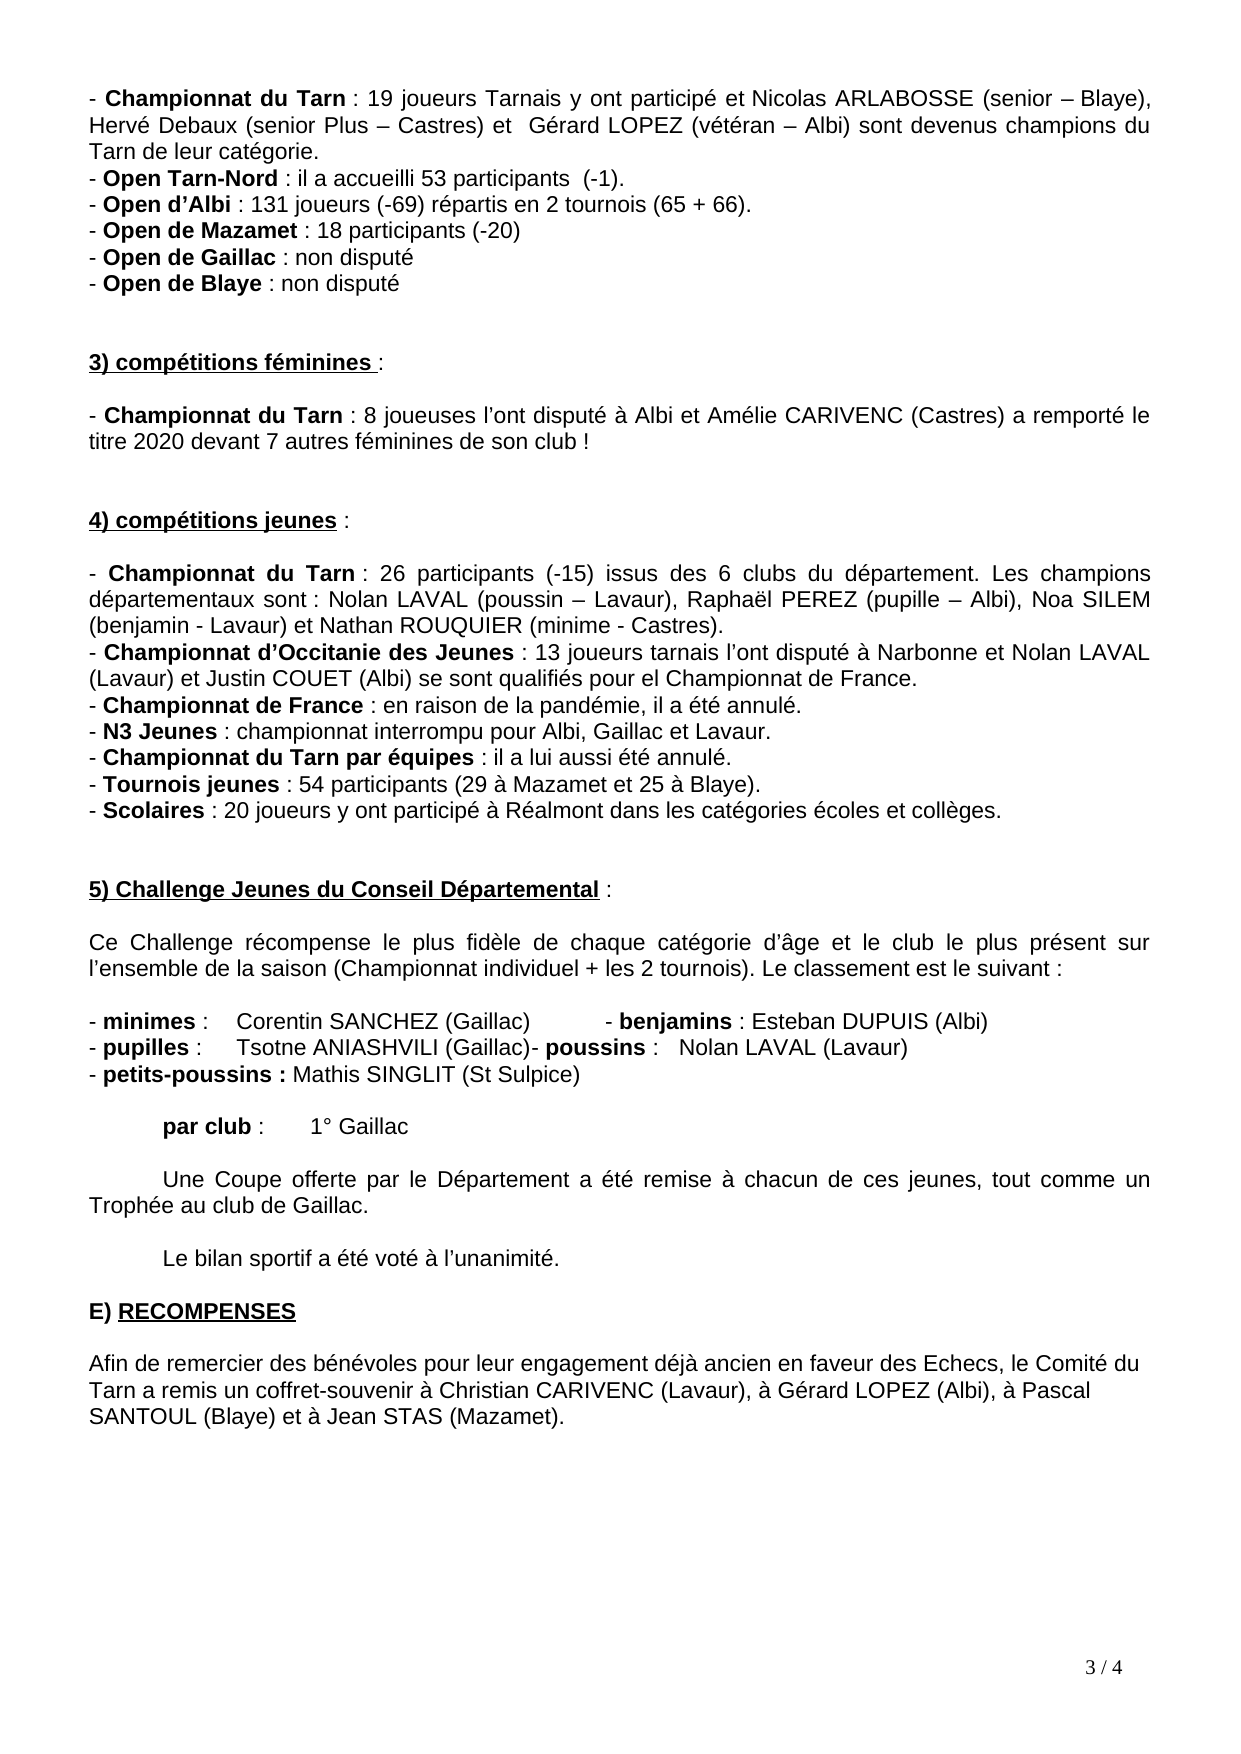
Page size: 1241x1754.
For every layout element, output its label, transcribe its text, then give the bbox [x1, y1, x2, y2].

text 3) compétitions féminines : [89, 349, 1152, 375]
text - pupilles : Tsotne ANIASHVILI (Gaillac) - poussins : Nolan LAVAL (Lavaur) [89, 1034, 1152, 1061]
text - Open d’Albi : 131 joueurs (-69) répartis en 2 tournois (65 + 66). [89, 191, 1152, 217]
text - Championnat d’Occitanie des Jeunes : 13 joueurs tarnais l’ont disputé à Narbonne et Nolan LAVAL (Lavaur) et Justin COUET (Albi) se sont qualifiés pour el Championnat de France. [89, 639, 1152, 692]
text - Championnat du Tarn : 8 joueuses l’ont disputé à Albi et Amélie CARIVENC (Castres) a remporté le titre 2020 devant 7 autres féminines de son club ! [89, 402, 1152, 454]
text - Championnat du Tarn par équipes : il a lui aussi été annulé. [89, 744, 1152, 771]
text 5) Challenge Jeunes du Conseil Départemental : [89, 876, 1152, 902]
text - minimes : Corentin SANCHEZ (Gaillac) - benjamins : Esteban DUPUIS (Albi) [89, 1008, 1152, 1034]
text - Championnat de France : en raison de la pandémie, il a été annulé. [89, 692, 1152, 718]
text par club : 1° Gaillac [89, 1113, 1152, 1139]
text Le bilan sportif a été voté à l’unanimité. [89, 1245, 1152, 1271]
text 4) compétitions jeunes : [89, 507, 1152, 533]
text E) RECOMPENSES [89, 1298, 1152, 1324]
text Une Coupe offerte par le Département a été remise à chacun de ces jeunes, tout comme un Trophée au club de Gaillac. [89, 1166, 1152, 1219]
text - Championnat du Tarn : 19 joueurs Tarnais y ont participé et Nicolas ARLABOSSE (senior – Blaye), Hervé Debaux (senior Plus – Castres) et Gérard LOPEZ (vétéran – Albi) sont devenus champions du Tarn de leur catégorie. [89, 85, 1152, 164]
text - Open de Gaillac : non disputé [89, 243, 1152, 270]
text - Tournois jeunes : 54 participants (29 à Mazamet et 25 à Blaye). [89, 771, 1152, 797]
text - Open de Blaye : non disputé [89, 270, 1152, 296]
text - petits-poussins : Mathis SINGLIT (St Sulpice) [89, 1061, 1152, 1087]
text - Open de Mazamet : 18 participants (-20) [89, 217, 1152, 243]
text Afin de remercier des bénévoles pour leur engagement déjà ancien en faveur des Echecs, le Comité du Tarn a remis un coffret-souvenir à Christian CARIVENC (Lavaur), à Gérard LOPEZ (Albi), à Pascal SANTOUL (Blaye) et à Jean STAS (Mazamet). [89, 1350, 1152, 1429]
text - Open Tarn-Nord : il a accueilli 53 participants (-1). [89, 164, 1152, 191]
text - Championnat du Tarn : 26 participants (-15) issus des 6 clubs du département. Les champions départementaux sont : Nolan LAVAL (poussin – Lavaur), Raphaël PEREZ (pupille – Albi), Noa SILEM (benjamin - Lavaur) et Nathan ROUQUIER (minime - Castres). [89, 560, 1152, 639]
text - N3 Jeunes : championnat interrompu pour Albi, Gaillac et Lavaur. [89, 718, 1152, 744]
text - Scolaires : 20 joueurs y ont participé à Réalmont dans les catégories écoles et collèges. [89, 797, 1152, 823]
text Ce Challenge récompense le plus fidèle de chaque catégorie d’âge et le club le plus présent sur l’ensemble de la saison (Championnat individuel + les 2 tournois). Le classement est le suivant : [89, 929, 1152, 981]
